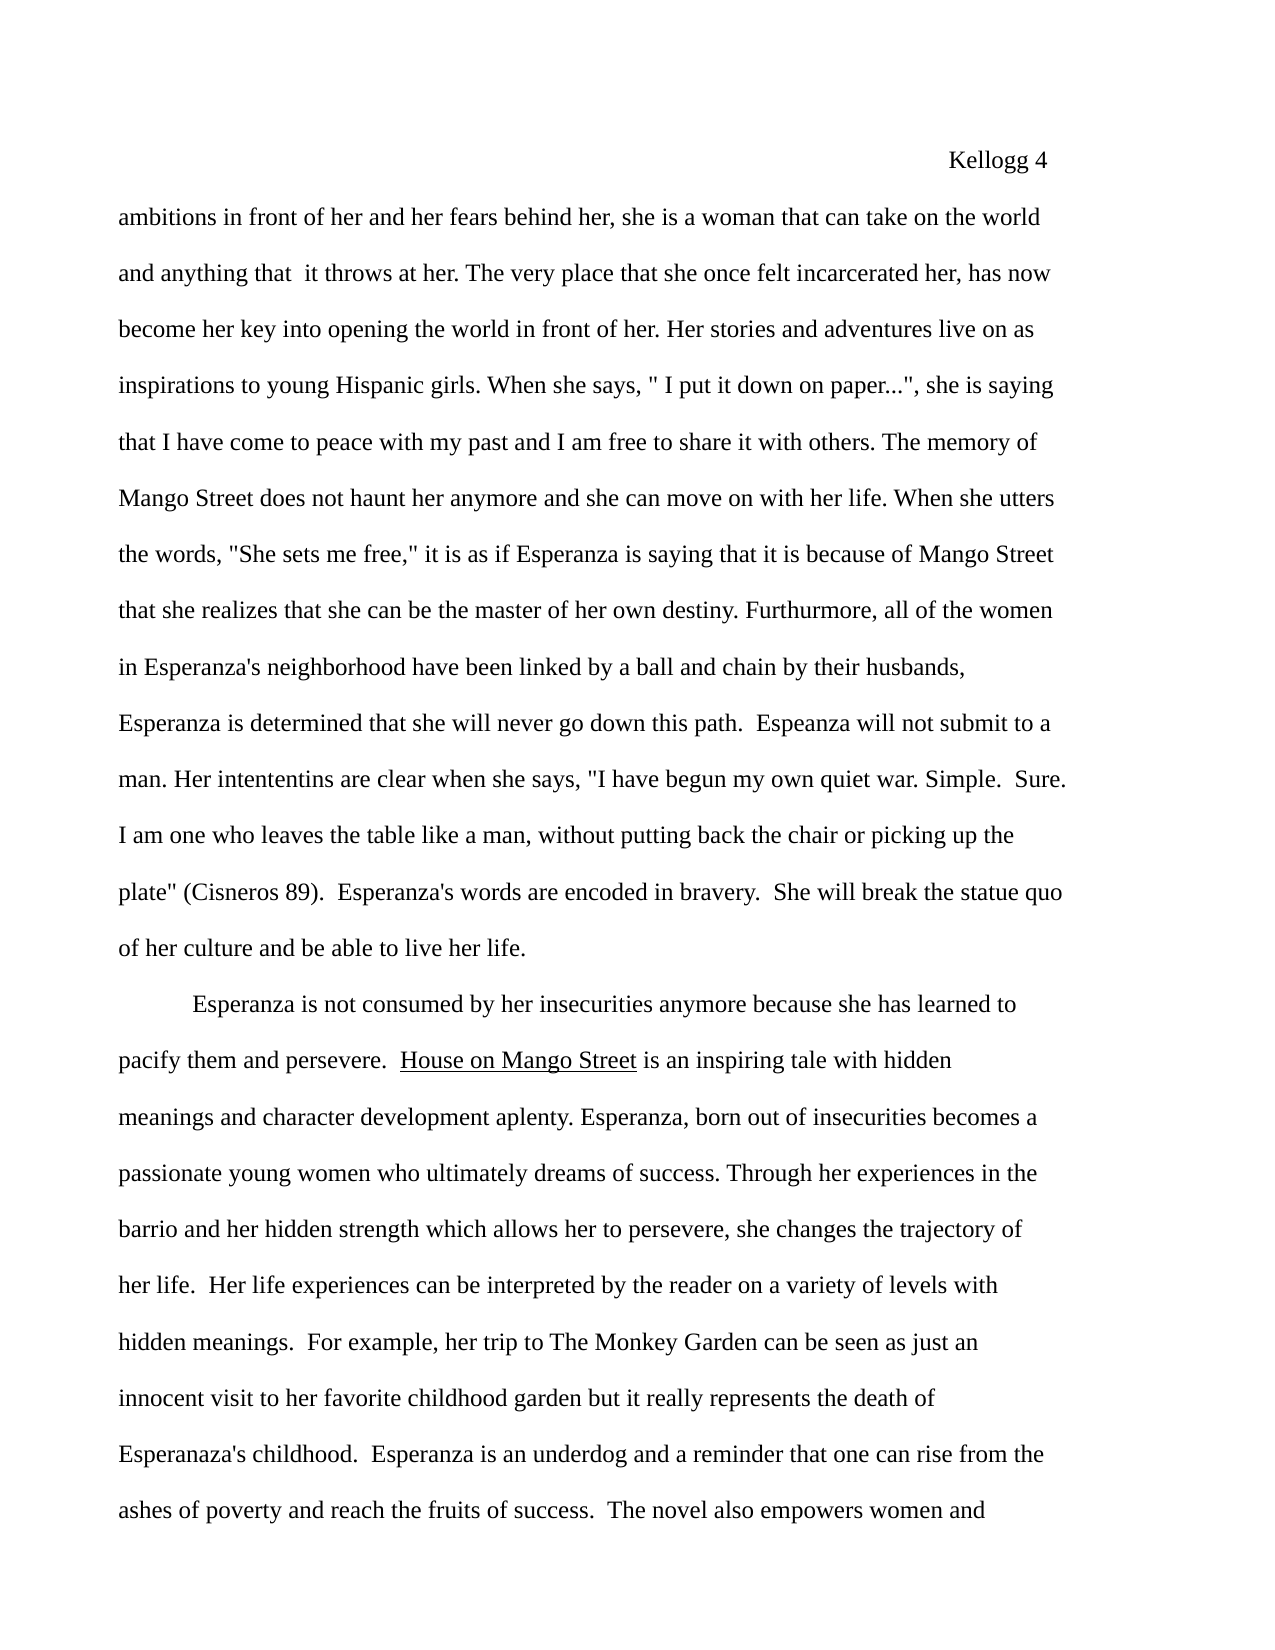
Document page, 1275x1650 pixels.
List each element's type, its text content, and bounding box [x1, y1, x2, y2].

text Esperanza is not consumed by her insecurities anymore because she has learned to pacify them and persevere. House on Mango Street is an inspiring tale with hidden meanings and character development aplenty. Esperanza, born out of insecurities becomes a passionate young women who ultimately dreams of success. Through her experiences in the barrio and her hidden strength which allows her to persevere, she changes the trajectory of her life. Her life experiences can be interpreted by the reader on a variety of levels with hidden meanings. For example, her trip to The Monkey Garden can be seen as just an innocent visit to her favorite childhood garden but it really represents the death of Esperanaza's childhood. Esperanza is an underdog and a reminder that one can rise from the ashes of poverty and reach the fruits of success. The novel also empowers women and [118, 962, 1047, 1524]
text ambitions in front of her and her fears behind her, she is a woman that can take on the world and anything that it throws at her. The very place that she once felt incarcerated her, has now become her key into opening the world in front of her. Her stories and adventures live on as inspirations to young Hispanic girls. When she says, " I put it down on paper...", she is saying that I have come to peace with my past and I am free to share it with others. The memory of Mango Street does not haunt her anymore and she can move on with her life. When she utters the words, "She sets me free," it is as if Esperanza is saying that it is because of Mango Street that she realizes that she can be the master of her own destiny. Furthurmore, all of the women in Esperanza's neighborhood have been linked by a ball and chain by their husbands, Esperanza is determined that she will never go down this path. Espeanza will not submit to a man. Her intententins are clear when she says, "I have begun my own quiet war. Simple. Sure. I am one who leaves the table like a man, without putting back the chair or picking up the plate" (Cisneros 89). Esperanza's words are encoded in bravery. She will break the statue quo of her culture and be able to live her life. [118, 174, 1076, 962]
text Kellogg 4 [118, 118, 1047, 174]
